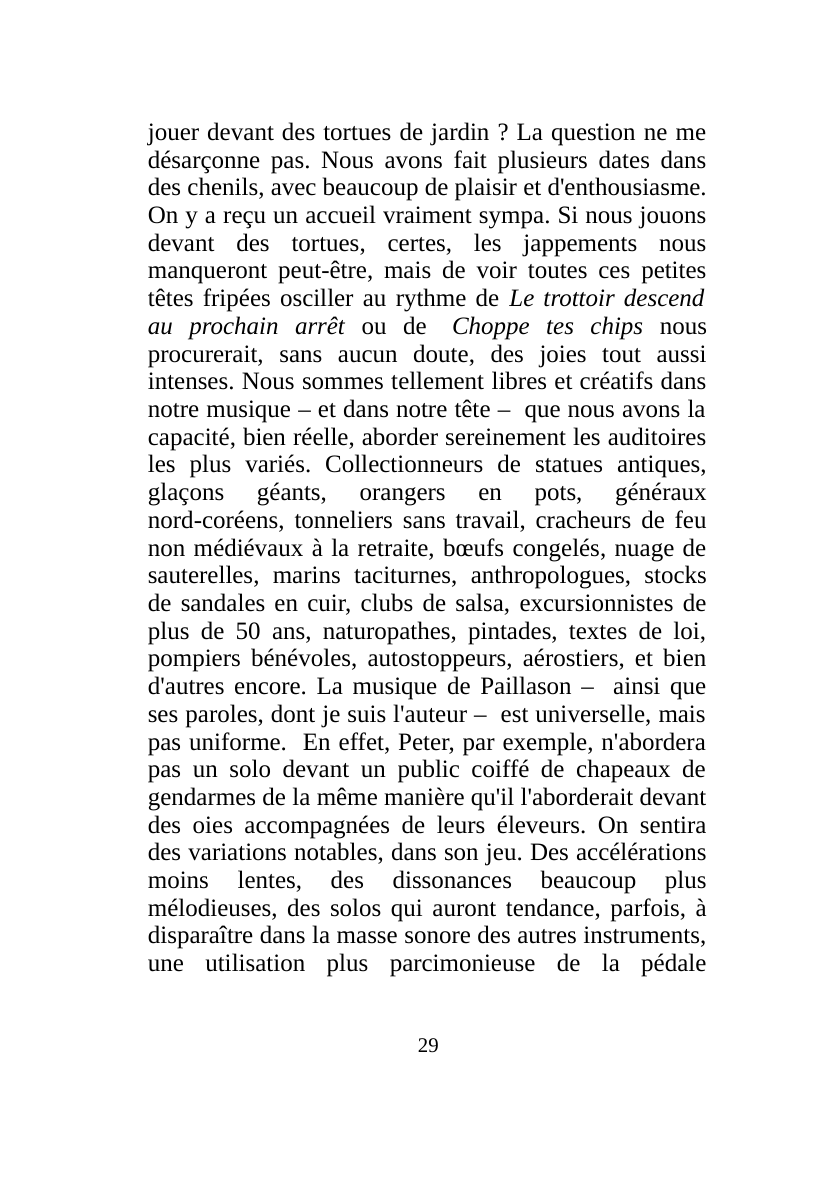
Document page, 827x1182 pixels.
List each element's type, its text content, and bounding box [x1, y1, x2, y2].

text jouer devant des tortues de jardin ? La question ne me désarçonne pas. Nous avons fait plusieurs dates dans des chenils, avec beaucoup de plaisir et d'enthousiasme. On y a reçu un accueil vraiment sympa. Si nous jouons devant des tortues, certes, les jappements nous manqueront peut‑être, mais de voir toutes ces petites têtes fripées osciller au rythme de Le trottoir descend au prochain arrêt ou de Choppe tes chips nous procurerait, sans aucun doute, des joies tout aussi intenses. Nous sommes tellement libres et créatifs dans notre musique – et dans notre tête – que nous avons la capacité, bien réelle, aborder sereinement les auditoires les plus variés. Collectionneurs de statues antiques, glaçons géants, orangers en pots, généraux nord‑coréens, tonneliers sans travail, cracheurs de feu non médiévaux à la retraite, bœufs congelés, nuage de sauterelles, marins taciturnes, anthropologues, stocks de sandales en cuir, clubs de salsa, excursionnistes de plus de 50 ans, naturopathes, pintades, textes de loi, pompiers bénévoles, autostoppeurs, aérostiers, et bien d'autres encore. La musique de Paillason – ainsi que ses paroles, dont je suis l'auteur – est universelle, mais pas uniforme. En effet, Peter, par exemple, n'abordera pas un solo devant un public coiffé de chapeaux de gendarmes de la même manière qu'il l'aborderait devant des oies accompagnées de leurs éleveurs. On sentira des variations notables, dans son jeu. Des accélérations moins lentes, des dissonances beaucoup plus mélodieuses, des solos qui auront tendance, parfois, à disparaître dans la masse sonore des autres instruments, une utilisation plus parcimonieuse de la pédale [148, 118, 707, 977]
